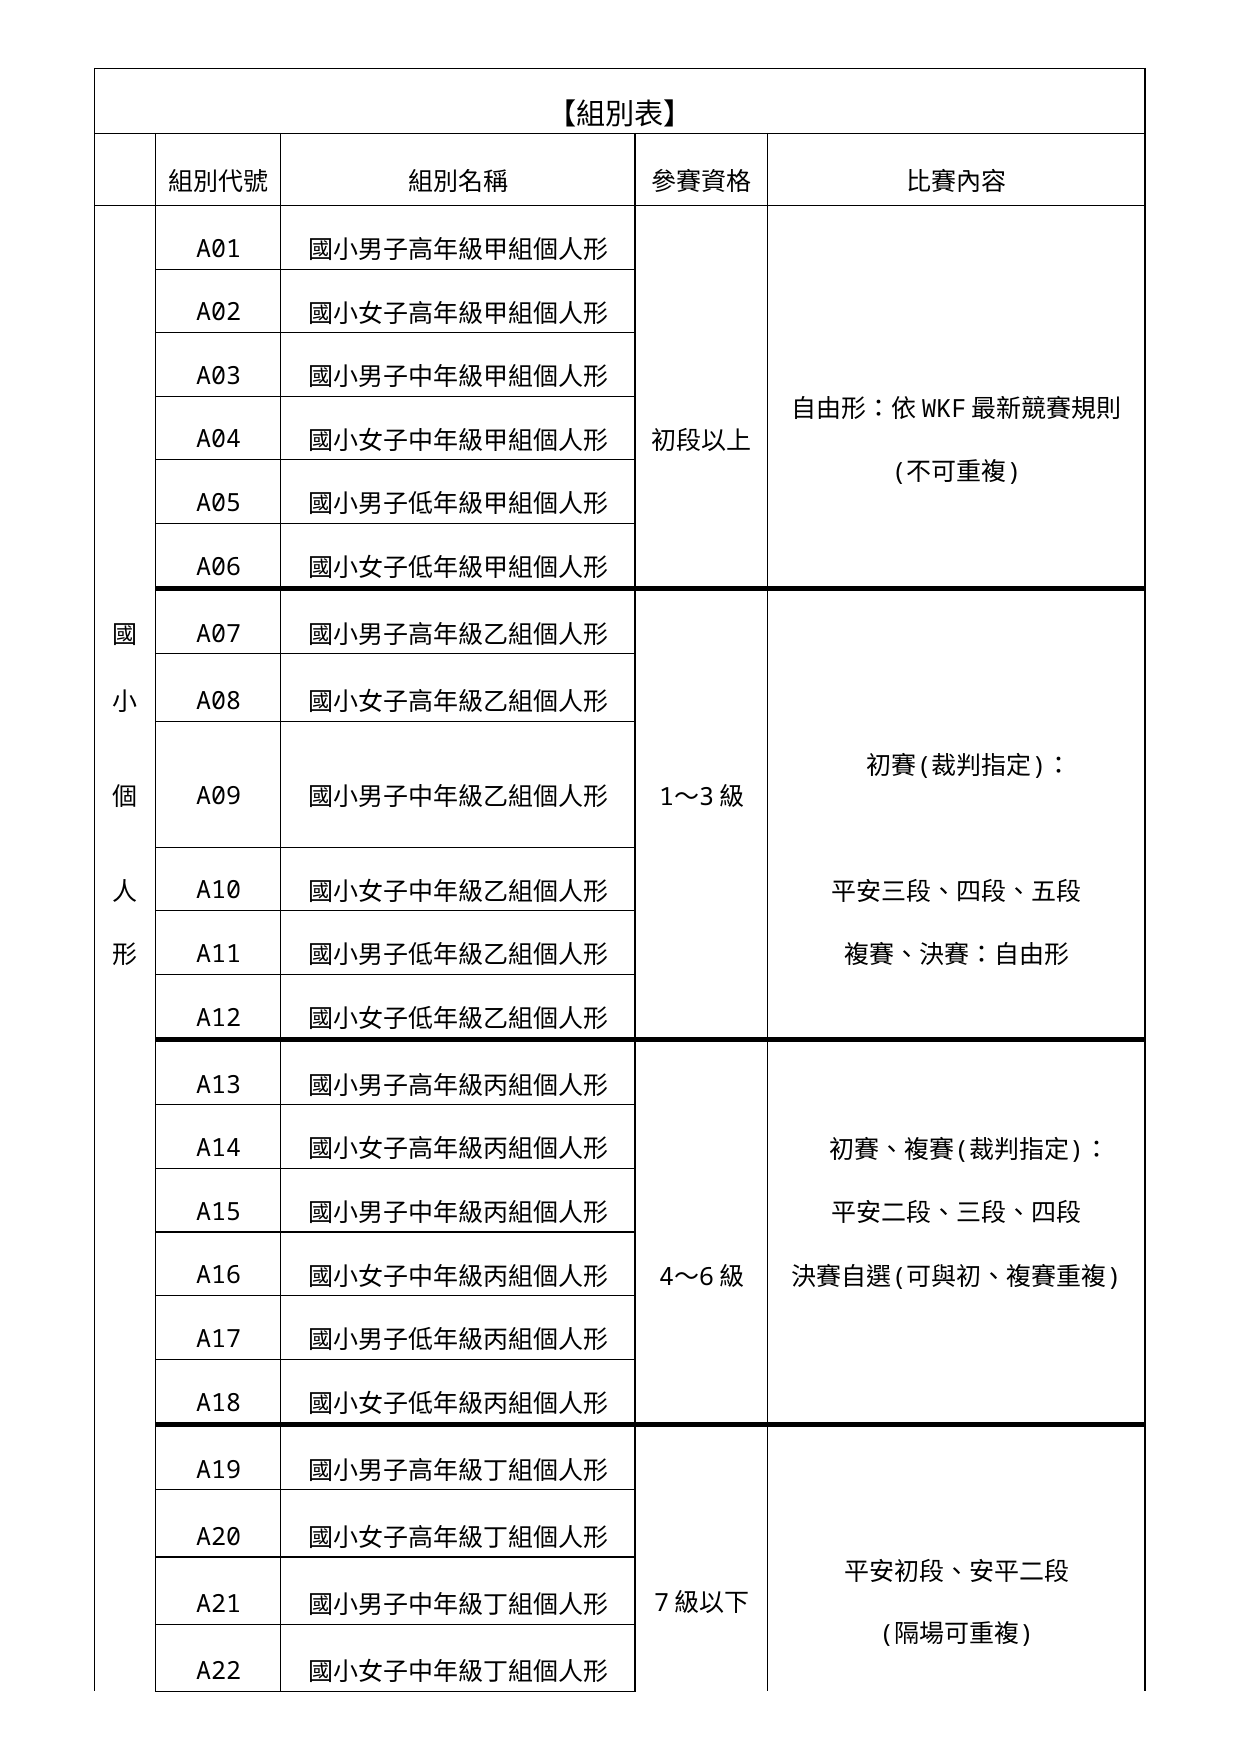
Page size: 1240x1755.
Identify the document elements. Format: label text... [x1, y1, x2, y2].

table_cell [768, 1359, 1144, 1422]
table_cell [95, 332, 155, 396]
table_cell [636, 1295, 767, 1358]
table_cell 小 [95, 653, 155, 721]
table_cell 4～6級 [636, 1231, 767, 1295]
table_cell 國小女子中年級乙組個人形 [281, 848, 634, 910]
table_cell [636, 459, 767, 523]
table_cell [768, 523, 1144, 586]
table_cell [636, 523, 767, 586]
table_cell 國小女子低年級乙組個人形 [281, 975, 634, 1037]
table_cell 組別代號 [156, 134, 280, 205]
table_cell 平安三段、四段、五段 [768, 847, 1144, 910]
table_cell 國小女子中年級丁組個人形 [281, 1625, 634, 1691]
table_cell [95, 1231, 155, 1295]
table_cell [636, 332, 767, 396]
table_cell [768, 1295, 1144, 1358]
table_cell A17 [156, 1296, 280, 1358]
table_cell [768, 269, 1144, 332]
table_cell 國小男子中年級甲組個人形 [281, 333, 634, 396]
table_cell 複賽、決賽：自由形 [768, 910, 1144, 974]
table_cell A21 [156, 1558, 280, 1624]
table_cell [768, 1042, 1144, 1104]
table_cell A03 [156, 333, 280, 396]
table_cell [95, 974, 155, 1037]
table_cell [636, 206, 767, 268]
table_cell [95, 1037, 155, 1104]
table_cell A11 [156, 911, 280, 974]
table_cell [95, 134, 155, 205]
table_cell 初賽、複賽(裁判指定)： 平安二段、三段、四段 [768, 1104, 1144, 1231]
table_cell A19 [156, 1427, 280, 1489]
table_cell A18 [156, 1360, 280, 1422]
table_cell 國小男子高年級丙組個人形 [281, 1042, 634, 1104]
table_cell [95, 1295, 155, 1358]
table_cell [95, 459, 155, 523]
table_cell [768, 591, 1144, 721]
table_cell A06 [156, 524, 280, 586]
table_cell 國小男子高年級甲組個人形 [281, 206, 634, 268]
table_cell A14 [156, 1105, 280, 1168]
table_cell 1～3級 [636, 721, 767, 847]
table_cell 比賽內容 [768, 134, 1144, 205]
table_cell 國小女子高年級丙組個人形 [281, 1105, 634, 1168]
table_cell [95, 1422, 155, 1691]
table_cell A07 [156, 591, 280, 653]
table_cell [636, 591, 767, 721]
table_cell A10 [156, 848, 280, 910]
table_cell A01 [156, 206, 280, 268]
table_cell 國 [95, 586, 155, 653]
table_cell 國小女子低年級丙組個人形 [281, 1360, 634, 1422]
table_cell 國小男子中年級丁組個人形 [281, 1558, 634, 1624]
table_cell 國小男子低年級丙組個人形 [281, 1296, 634, 1358]
table_cell 人 [95, 847, 155, 910]
table_cell A20 [156, 1490, 280, 1556]
table_cell 國小男子中年級丙組個人形 [281, 1169, 634, 1231]
table_cell 自由形：依WKF最新競賽規則 (不可重複) [768, 332, 1144, 523]
table_cell 參賽資格 [636, 134, 767, 205]
table_cell [95, 1104, 155, 1168]
table_cell 國小男子低年級乙組個人形 [281, 911, 634, 974]
table_cell [95, 1359, 155, 1422]
table_cell A15 [156, 1169, 280, 1231]
table_cell 平安初段、安平二段 (隔場可重複) [768, 1427, 1144, 1691]
table_cell 初段以上 [636, 396, 767, 459]
table_cell [95, 206, 155, 268]
table_cell A05 [156, 460, 280, 523]
table_cell A16 [156, 1233, 280, 1295]
table_cell A12 [156, 975, 280, 1037]
table_cell 國小男子高年級乙組個人形 [281, 591, 634, 653]
table_cell 國小男子中年級乙組個人形 [281, 722, 634, 847]
table_cell 國小女子高年級丁組個人形 [281, 1490, 634, 1556]
table_cell 形 [95, 910, 155, 974]
table_cell 國小女子中年級甲組個人形 [281, 397, 634, 459]
table_cell [95, 1168, 155, 1231]
table_cell 7級以下 [636, 1427, 767, 1691]
table_cell 個 [95, 721, 155, 847]
table_cell [636, 974, 767, 1037]
table_cell 組別名稱 [281, 134, 634, 205]
table_cell [636, 847, 767, 910]
table_cell [768, 206, 1144, 268]
table_cell 國小女子高年級甲組個人形 [281, 270, 634, 332]
table_cell [95, 269, 155, 332]
table_cell 決賽自選(可與初、複賽重複) [768, 1231, 1144, 1295]
table_cell [636, 269, 767, 332]
table_cell 國小男子低年級甲組個人形 [281, 460, 634, 523]
table_cell 國小女子低年級甲組個人形 [281, 524, 634, 586]
table_cell 國小男子高年級丁組個人形 [281, 1427, 634, 1489]
table_cell 國小女子高年級乙組個人形 [281, 654, 634, 721]
table_cell [95, 396, 155, 459]
table_cell [636, 1104, 767, 1231]
table_cell 國小女子中年級丙組個人形 [281, 1233, 634, 1295]
table_cell A22 [156, 1625, 280, 1691]
table_cell A09 [156, 722, 280, 847]
table_cell [636, 910, 767, 974]
table_header 【組別表】 [95, 69, 1144, 133]
table_cell 初賽(裁判指定)： [768, 721, 1144, 847]
table_cell A13 [156, 1042, 280, 1104]
table_cell [636, 1042, 767, 1104]
table_cell [636, 1359, 767, 1422]
table_cell [768, 974, 1144, 1037]
table_cell A08 [156, 654, 280, 721]
table_cell A02 [156, 270, 280, 332]
table_cell A04 [156, 397, 280, 459]
table_cell [95, 523, 155, 586]
